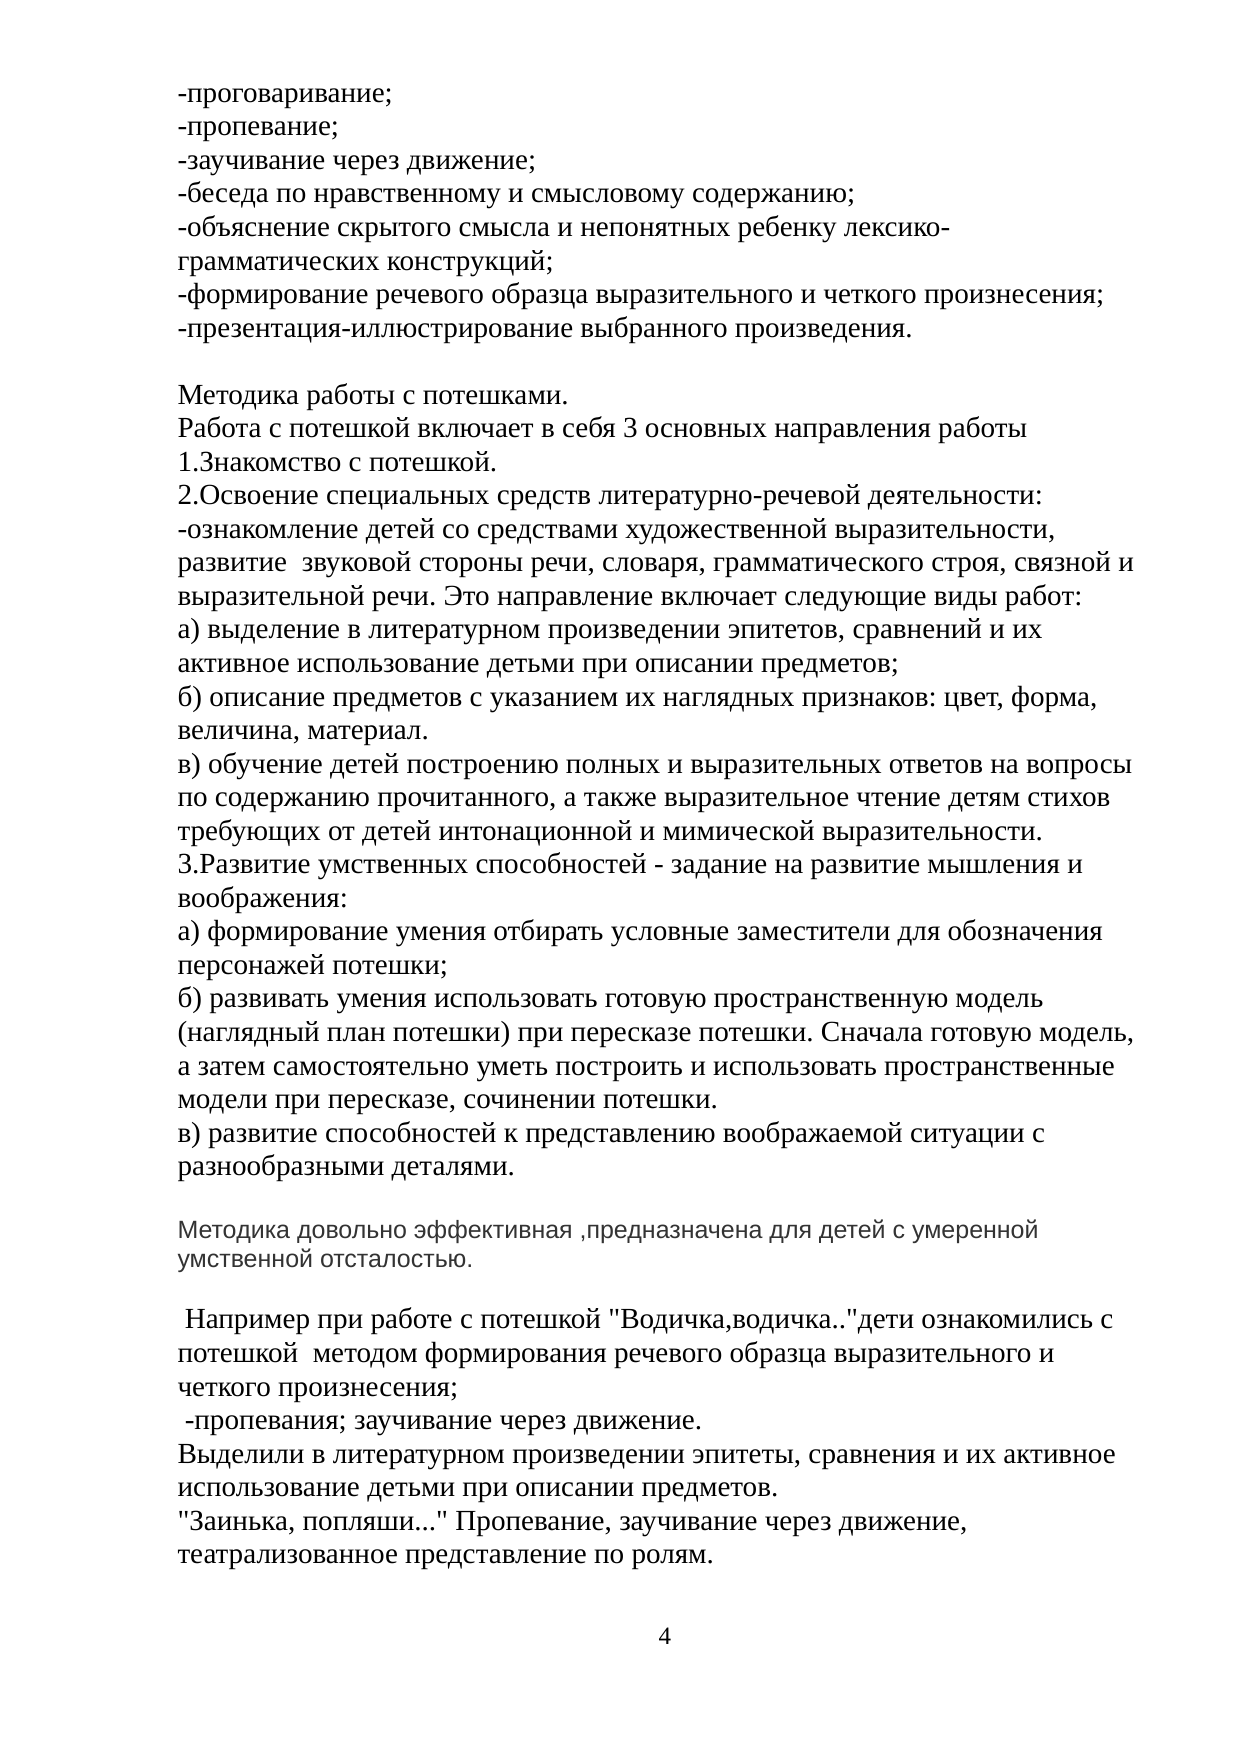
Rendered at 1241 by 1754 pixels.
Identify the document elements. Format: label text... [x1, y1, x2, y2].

text 2.Освоение специальных средств литературно-речевой деятельности: [177, 477, 1152, 511]
text 3.Развитие умственных способностей - задание на развитие мышления и воображения: [177, 846, 1152, 913]
text -пропевания; заучивание через движение. [177, 1402, 1152, 1436]
text Работа с потешкой включает в себя 3 основных направления работы [177, 410, 1152, 444]
text -пропевание; [177, 108, 1152, 142]
text б) описание предметов с указанием их наглядных признаков: цвет, форма, величина, материал. [177, 679, 1152, 746]
text Выделили в литературном произведении эпитеты, сравнения и их активное использование детьми при описании предметов. [177, 1436, 1152, 1503]
text -презентация-иллюстрирование выбранного произведения. [177, 310, 1152, 343]
text -заучивание через движение; [177, 142, 1152, 176]
text Методика работы с потешками. [177, 377, 1152, 410]
text -проговаривание; [177, 75, 1152, 108]
text "Заинька, попляши..." Пропевание, заучивание через движение, театрализованное представление по ролям. [177, 1503, 1152, 1570]
text -беседа по нравственному и смысловому содержанию; [177, 176, 1152, 209]
text -объяснение скрытого смысла и непонятных ребенку лексико-грамматических конструкций; [177, 209, 1152, 276]
text 1.Знакомство с потешкой. [177, 444, 1152, 477]
text Например при работе с потешкой "Водичка,водичка.."дети ознакомились с потешкой методом формирования речевого образца выразительного и четкого произнесения; [177, 1302, 1152, 1402]
text Методика довольно эффективная ,предназначена для детей с умеренной умственной отсталостью. [177, 1215, 1152, 1273]
text а) выделение в литературном произведении эпитетов, сравнений и их активное использование детьми при описании предметов; [177, 612, 1152, 679]
text -формирование речевого образца выразительного и четкого произнесения; [177, 276, 1152, 310]
text а) формирование умения отбирать условные заместители для обозначения персонажей потешки; [177, 913, 1152, 981]
text б) развивать умения использовать готовую пространственную модель (наглядный план потешки) при пересказе потешки. Сначала готовую модель, а затем самостоятельно уметь построить и использовать пространственные модели при пересказе, сочинении потешки. [177, 981, 1152, 1115]
text в) обучение детей построению полных и выразительных ответов на вопросы по содержанию прочитанного, а также выразительное чтение детям стихов требующих от детей интонационной и мимической выразительности. [177, 746, 1152, 846]
text в) развитие способностей к представлению воображаемой ситуации с разнообразными деталями. [177, 1115, 1152, 1182]
text -ознакомление детей со средствами художественной выразительности, развитие звуковой стороны речи, словаря, грамматического строя, связной и выразительной речи. Это направление включает следующие виды работ: [177, 511, 1152, 612]
